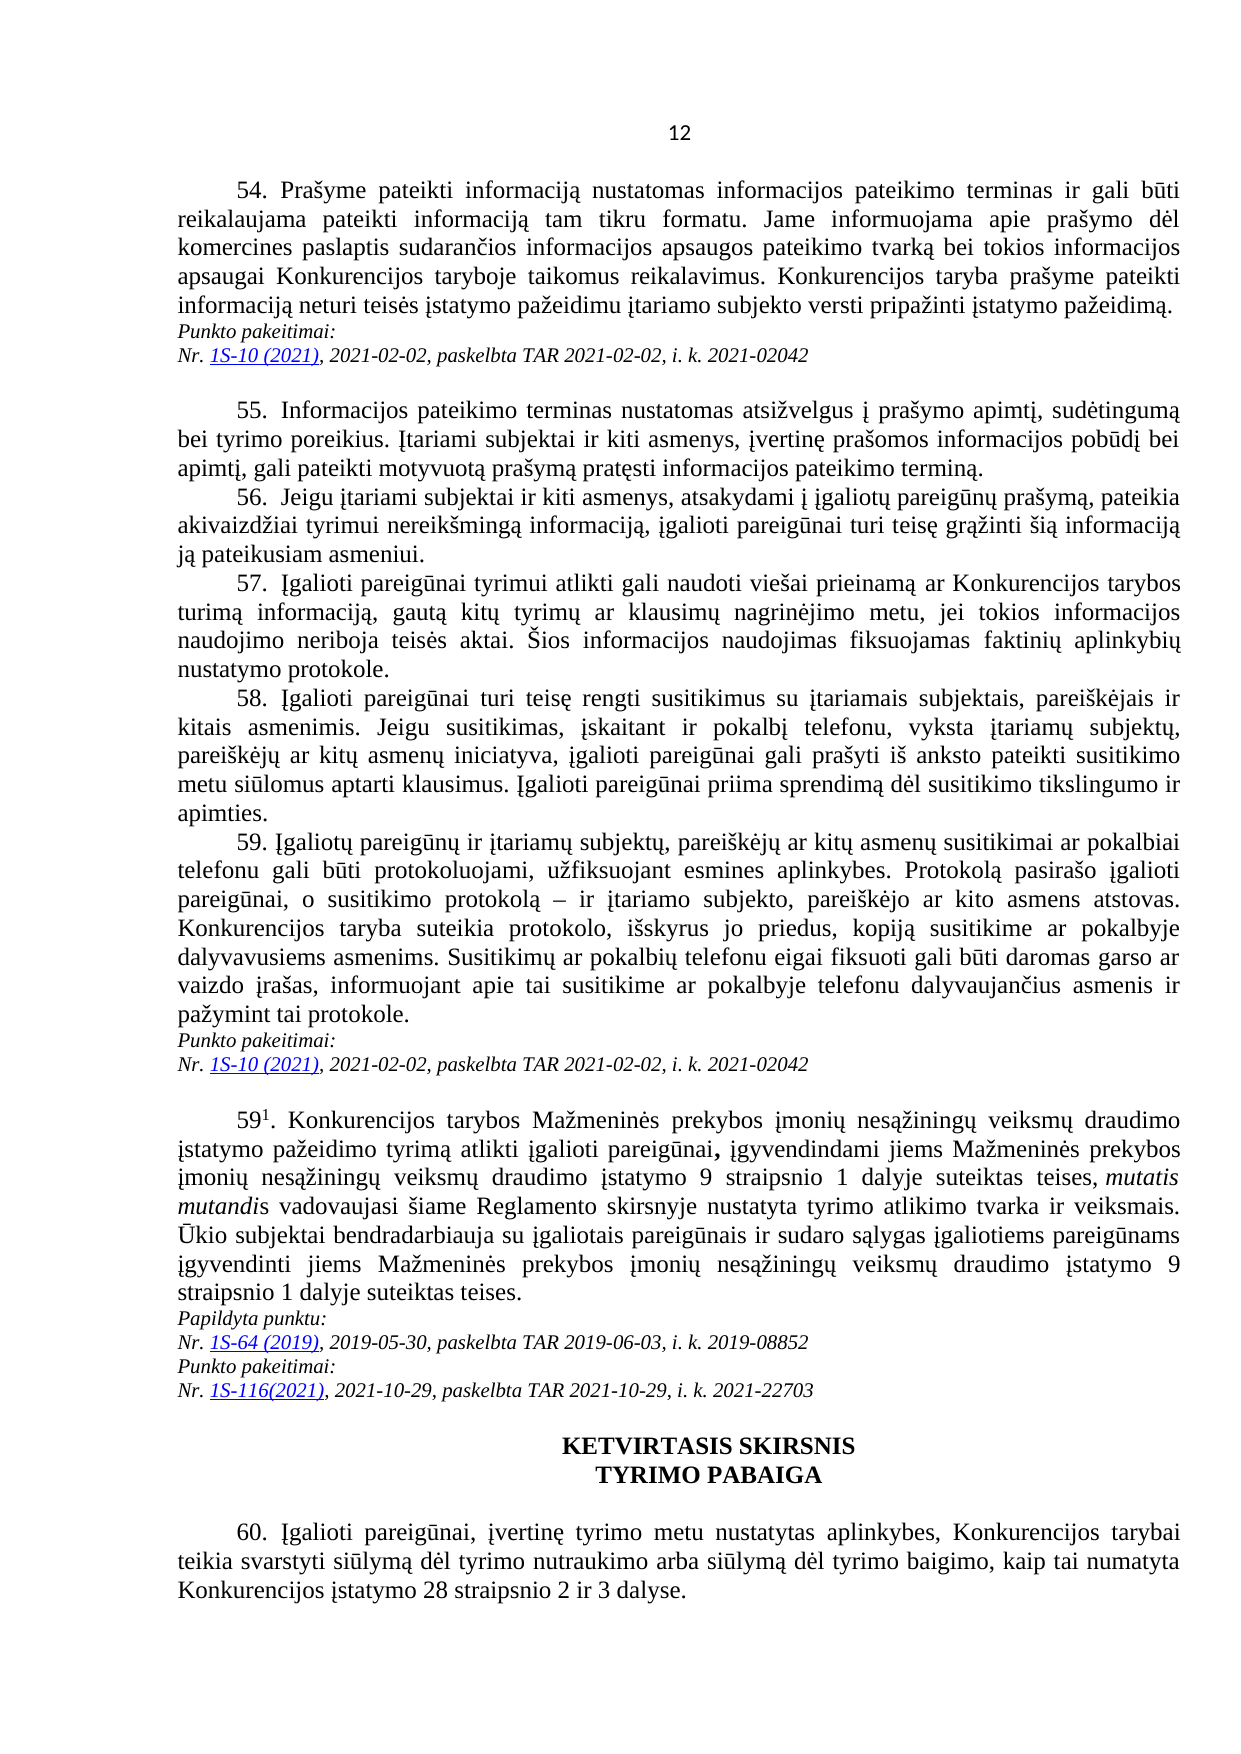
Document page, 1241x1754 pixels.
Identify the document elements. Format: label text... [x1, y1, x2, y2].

text Nr. 1S-10 (2021), 2021-02-02, paskelbta TAR 2021-02-02, i. k. 2021-02042 [177, 1052, 1181, 1076]
text Punkto pakeitimai: [177, 1028, 1181, 1052]
text KETVIRTASIS SKIRSNIS [177, 1431, 1181, 1460]
text Nr. 1S-116(2021), 2021-10-29, paskelbta TAR 2021-10-29, i. k. 2021-22703 [177, 1378, 1181, 1402]
text 57. Įgalioti pareigūnai tyrimui atlikti gali naudoti viešai prieinamą ar Konkurencijos tarybos turimą informaciją, gautą kitų tyrimų ar klausimų nagrinėjimo metu, jei tokios informacijos naudojimo neriboja teisės aktai. Šios informacijos naudojimas fiksuojamas faktinių aplinkybių nustatymo protokole. [177, 568, 1181, 683]
text 591. Konkurencijos tarybos Mažmeninės prekybos įmonių nesąžiningų veiksmų draudimo įstatymo pažeidimo tyrimą atlikti įgalioti pareigūnai, įgyvendindami jiems Mažmeninės prekybos įmonių nesąžiningų veiksmų draudimo įstatymo 9 straipsnio 1 dalyje suteiktas teises, mutatis mutandis vadovaujasi šiame Reglamento skirsnyje nustatyta tyrimo atlikimo tvarka ir veiksmais. Ūkio subjektai bendradarbiauja su įgaliotais pareigūnais ir sudaro sąlygas įgaliotiems pareigūnams įgyvendinti jiems Mažmeninės prekybos įmonių nesąžiningų veiksmų draudimo įstatymo 9 straipsnio 1 dalyje suteiktas teises. [177, 1105, 1181, 1306]
text 55. Informacijos pateikimo terminas nustatomas atsižvelgus į prašymo apimtį, sudėtingumą bei tyrimo poreikius. Įtariami subjektai ir kiti asmenys, įvertinę prašomos informacijos pobūdį bei apimtį, gali pateikti motyvuotą prašymą pratęsti informacijos pateikimo terminą. [177, 396, 1181, 482]
text 54. Prašyme pateikti informaciją nustatomas informacijos pateikimo terminas ir gali būti reikalaujama pateikti informaciją tam tikru formatu. Jame informuojama apie prašymo dėl komercines paslaptis sudarančios informacijos apsaugos pateikimo tvarką bei tokios informacijos apsaugai Konkurencijos taryboje taikomus reikalavimus. Konkurencijos taryba prašyme pateikti informaciją neturi teisės įstatymo pažeidimu įtariamo subjekto versti pripažinti įstatymo pažeidimą. [177, 175, 1181, 319]
text Punkto pakeitimai: [177, 319, 1181, 343]
text 58. Įgalioti pareigūnai turi teisę rengti susitikimus su įtariamais subjektais, pareiškėjais ir kitais asmenimis. Jeigu susitikimas, įskaitant ir pokalbį telefonu, vyksta įtariamų subjektų, pareiškėjų ar kitų asmenų iniciatyva, įgalioti pareigūnai gali prašyti iš anksto pateikti susitikimo metu siūlomus aptarti klausimus. Įgalioti pareigūnai priima sprendimą dėl susitikimo tikslingumo ir apimties. [177, 683, 1181, 827]
text 60. Įgalioti pareigūnai, įvertinę tyrimo metu nustatytas aplinkybes, Konkurencijos tarybai teikia svarstyti siūlymą dėl tyrimo nutraukimo arba siūlymą dėl tyrimo baigimo, kaip tai numatyta Konkurencijos įstatymo 28 straipsnio 2 ir 3 dalyse. [177, 1517, 1181, 1604]
text Papildyta punktu: [177, 1306, 1181, 1330]
text Nr. 1S-64 (2019), 2019-05-30, paskelbta TAR 2019-06-03, i. k. 2019-08852 [177, 1330, 1181, 1354]
text Nr. 1S-10 (2021), 2021-02-02, paskelbta TAR 2021-02-02, i. k. 2021-02042 [177, 343, 1181, 367]
text 59. Įgaliotų pareigūnų ir įtariamų subjektų, pareiškėjų ar kitų asmenų susitikimai ar pokalbiai telefonu gali būti protokoluojami, užfiksuojant esmines aplinkybes. Protokolą pasirašo įgalioti pareigūnai, o susitikimo protokolą – ir įtariamo subjekto, pareiškėjo ar kito asmens atstovas. Konkurencijos taryba suteikia protokolo, išskyrus jo priedus, kopiją susitikime ar pokalbyje dalyvavusiems asmenims. Susitikimų ar pokalbių telefonu eigai fiksuoti gali būti daromas garso ar vaizdo įrašas, informuojant apie tai susitikime ar pokalbyje telefonu dalyvaujančius asmenis ir pažymint tai protokole. [177, 827, 1181, 1028]
text Punkto pakeitimai: [177, 1354, 1181, 1378]
text TYRIMO PABAIGA [177, 1460, 1181, 1489]
text 56. Jeigu įtariami subjektai ir kiti asmenys, atsakydami į įgaliotų pareigūnų prašymą, pateikia akivaizdžiai tyrimui nereikšmingą informaciją, įgalioti pareigūnai turi teisę grąžinti šią informaciją ją pateikusiam asmeniui. [177, 482, 1181, 568]
